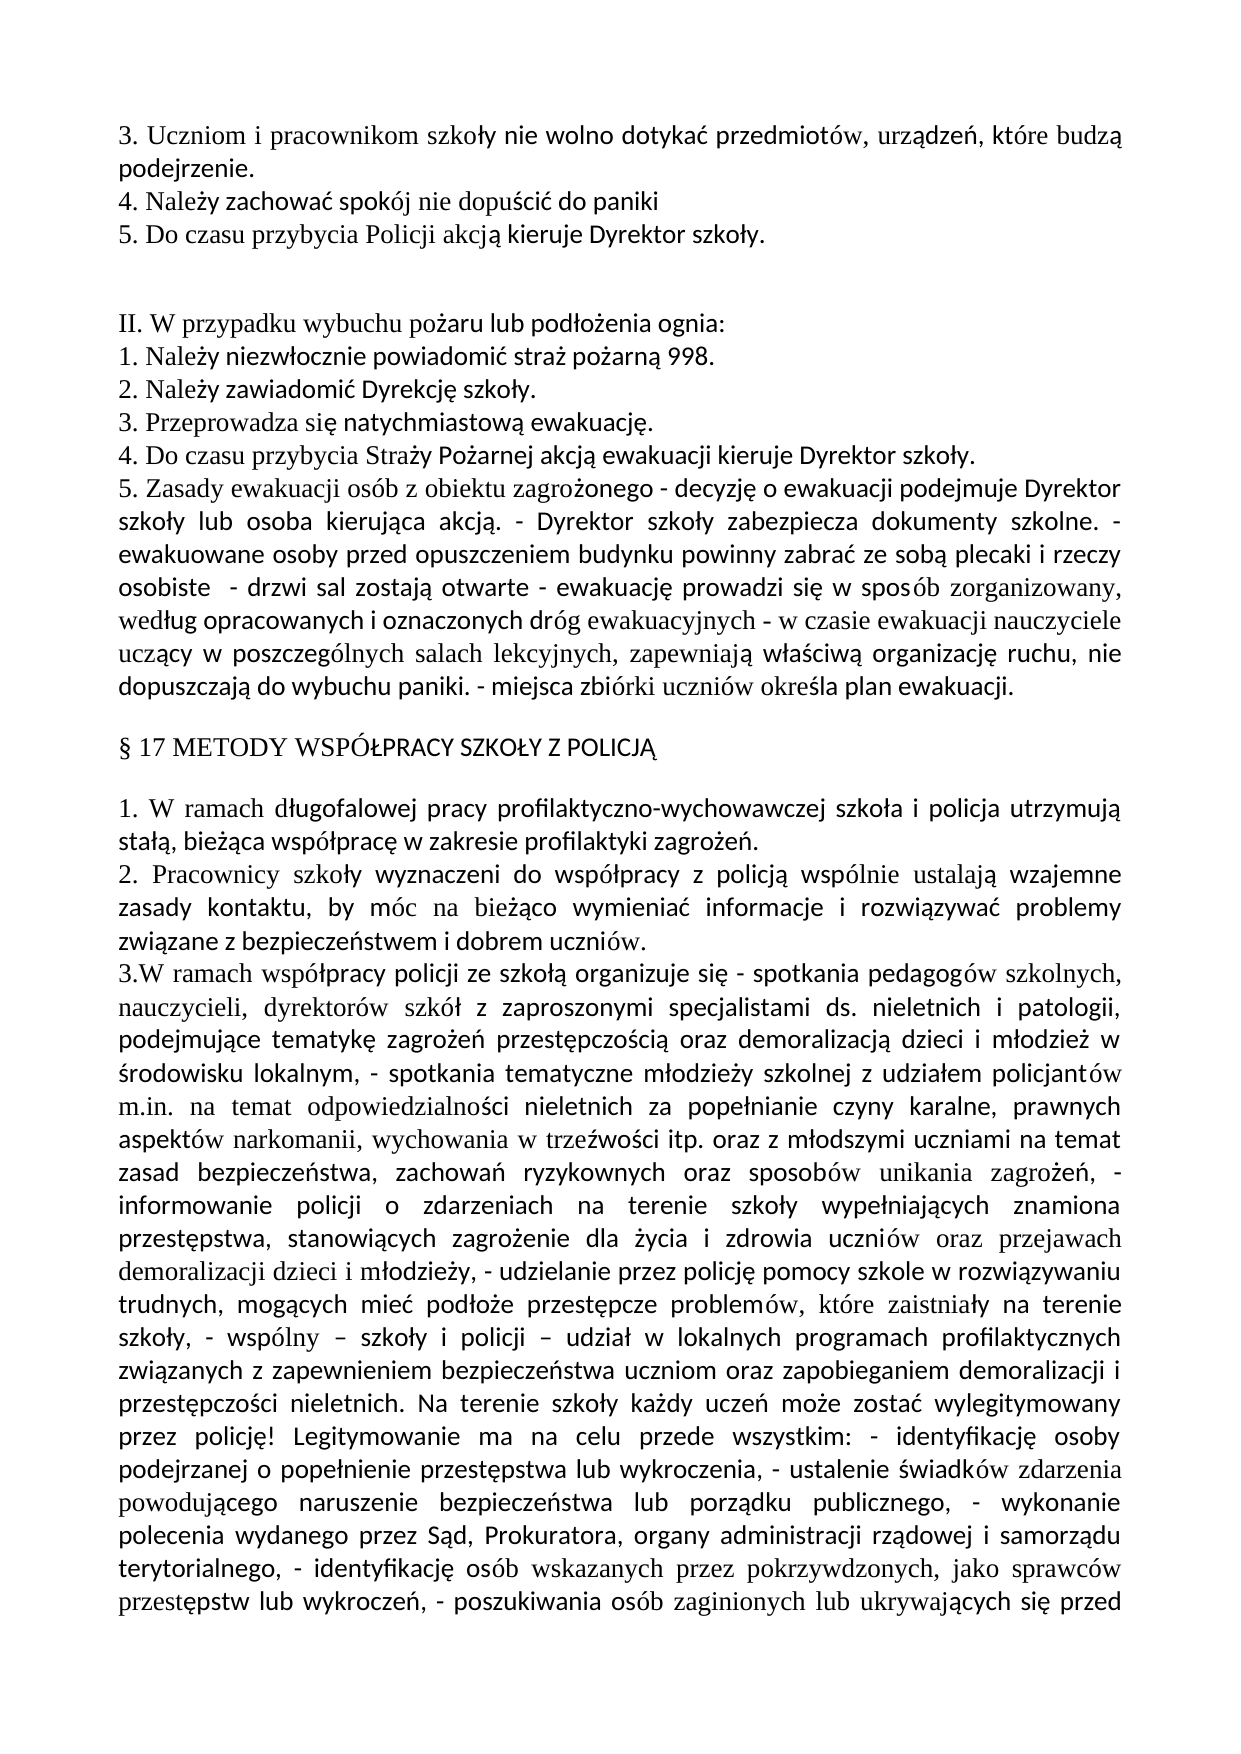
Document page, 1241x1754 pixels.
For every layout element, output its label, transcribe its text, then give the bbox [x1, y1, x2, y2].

text 2. Należy zawiadomić Dyrekcję szkoły. [118, 372, 1122, 405]
text 3. Uczniom i pracownikom szkoły nie wolno dotykać przedmiotów, urządzeń, które budzą podejrzenie. [118, 118, 1122, 184]
text 1. Należy niezwłocznie powiadomić straż pożarną 998. [118, 339, 1122, 372]
text 5. Do czasu przybycia Policji akcją kieruje Dyrektor szkoły. [118, 217, 1122, 250]
text 4. Należy zachować spokój nie dopuścić do paniki [118, 184, 1122, 217]
text 4. Do czasu przybycia Straży Pożarnej akcją ewakuacji kieruje Dyrektor szkoły. [118, 438, 1122, 471]
text 3.W ramach współpracy policji ze szkołą organizuje się - spotkania pedagogów szkolnych, nauczycieli, dyrektorów szkół z zaproszonymi specjalistami ds. nieletnich i patologii, podejmujące tematykę zagrożeń przestępczością oraz demoralizacją dzieci i młodzież w środowisku lokalnym, - spotkania tematyczne młodzieży szkolnej z udziałem policjantów m.in. na temat odpowiedzialności nieletnich za popełnianie czyny karalne, prawnych aspektów narkomanii, wychowania w trzeźwości itp. oraz z młodszymi uczniami na temat zasad bezpieczeństwa, zachowań ryzykownych oraz sposobów unikania zagrożeń, - informowanie policji o zdarzeniach na terenie szkoły wypełniających znamiona przestępstwa, stanowiących zagrożenie dla życia i zdrowia uczniów oraz przejawach demoralizacji dzieci i młodzieży, - udzielanie przez policję pomocy szkole w rozwiązywaniu trudnych, mogących mieć podłoże przestępcze problemów, które zaistniały na terenie szkoły, - wspólny – szkoły i policji – udział w lokalnych programach profilaktycznych związanych z zapewnieniem bezpieczeństwa uczniom oraz zapobieganiem demoralizacji i przestępczości nieletnich. Na terenie szkoły każdy uczeń może zostać wylegitymowany przez policję! Legitymowanie ma na celu przede wszystkim: - identyfikację osoby podejrzanej o popełnienie przestępstwa lub wykroczenia, - ustalenie świadków zdarzenia powodującego naruszenie bezpieczeństwa lub porządku publicznego, - wykonanie polecenia wydanego przez Sąd, Prokuratora, organy administracji rządowej i samorządu terytorialnego, - identyfikację osób wskazanych przez pokrzywdzonych, jako sprawców przestępstw lub wykroczeń, - poszukiwania osób zaginionych lub ukrywających się przed [118, 957, 1122, 1617]
text 2. Pracownicy szkoły wyznaczeni do współpracy z policją wspólnie ustalają wzajemne zasady kontaktu, by móc na bieżąco wymieniać informacje i rozwiązywać problemy związane z bezpieczeństwem i dobrem uczniów. [118, 858, 1122, 957]
text 5. Zasady ewakuacji osób z obiektu zagrożonego - decyzję o ewakuacji podejmuje Dyrektor szkoły lub osoba kierująca akcją. - Dyrektor szkoły zabezpiecza dokumenty szkolne. - ewakuowane osoby przed opuszczeniem budynku powinny zabrać ze sobą plecaki i rzeczy osobiste - drzwi sal zostają otwarte - ewakuację prowadzi się w sposób zorganizowany, według opracowanych i oznaczonych dróg ewakuacyjnych - w czasie ewakuacji nauczyciele uczący w poszczególnych salach lekcyjnych, zapewniają właściwą organizację ruchu, nie dopuszczają do wybuchu paniki. - miejsca zbiórki uczniów określa plan ewakuacji. [118, 471, 1122, 702]
text II. W przypadku wybuchu pożaru lub podłożenia ognia: [118, 306, 1122, 339]
text 3. Przeprowadza się natychmiastową ewakuację. [118, 405, 1122, 438]
text 1. W ramach długofalowej pracy profilaktyczno-wychowawczej szkoła i policja utrzymują stałą, bieżąca współpracę w zakresie profilaktyki zagrożeń. [118, 792, 1122, 858]
text § 17 METODY WSPÓŁPRACY SZKOŁY Z POLICJĄ [118, 731, 1122, 763]
